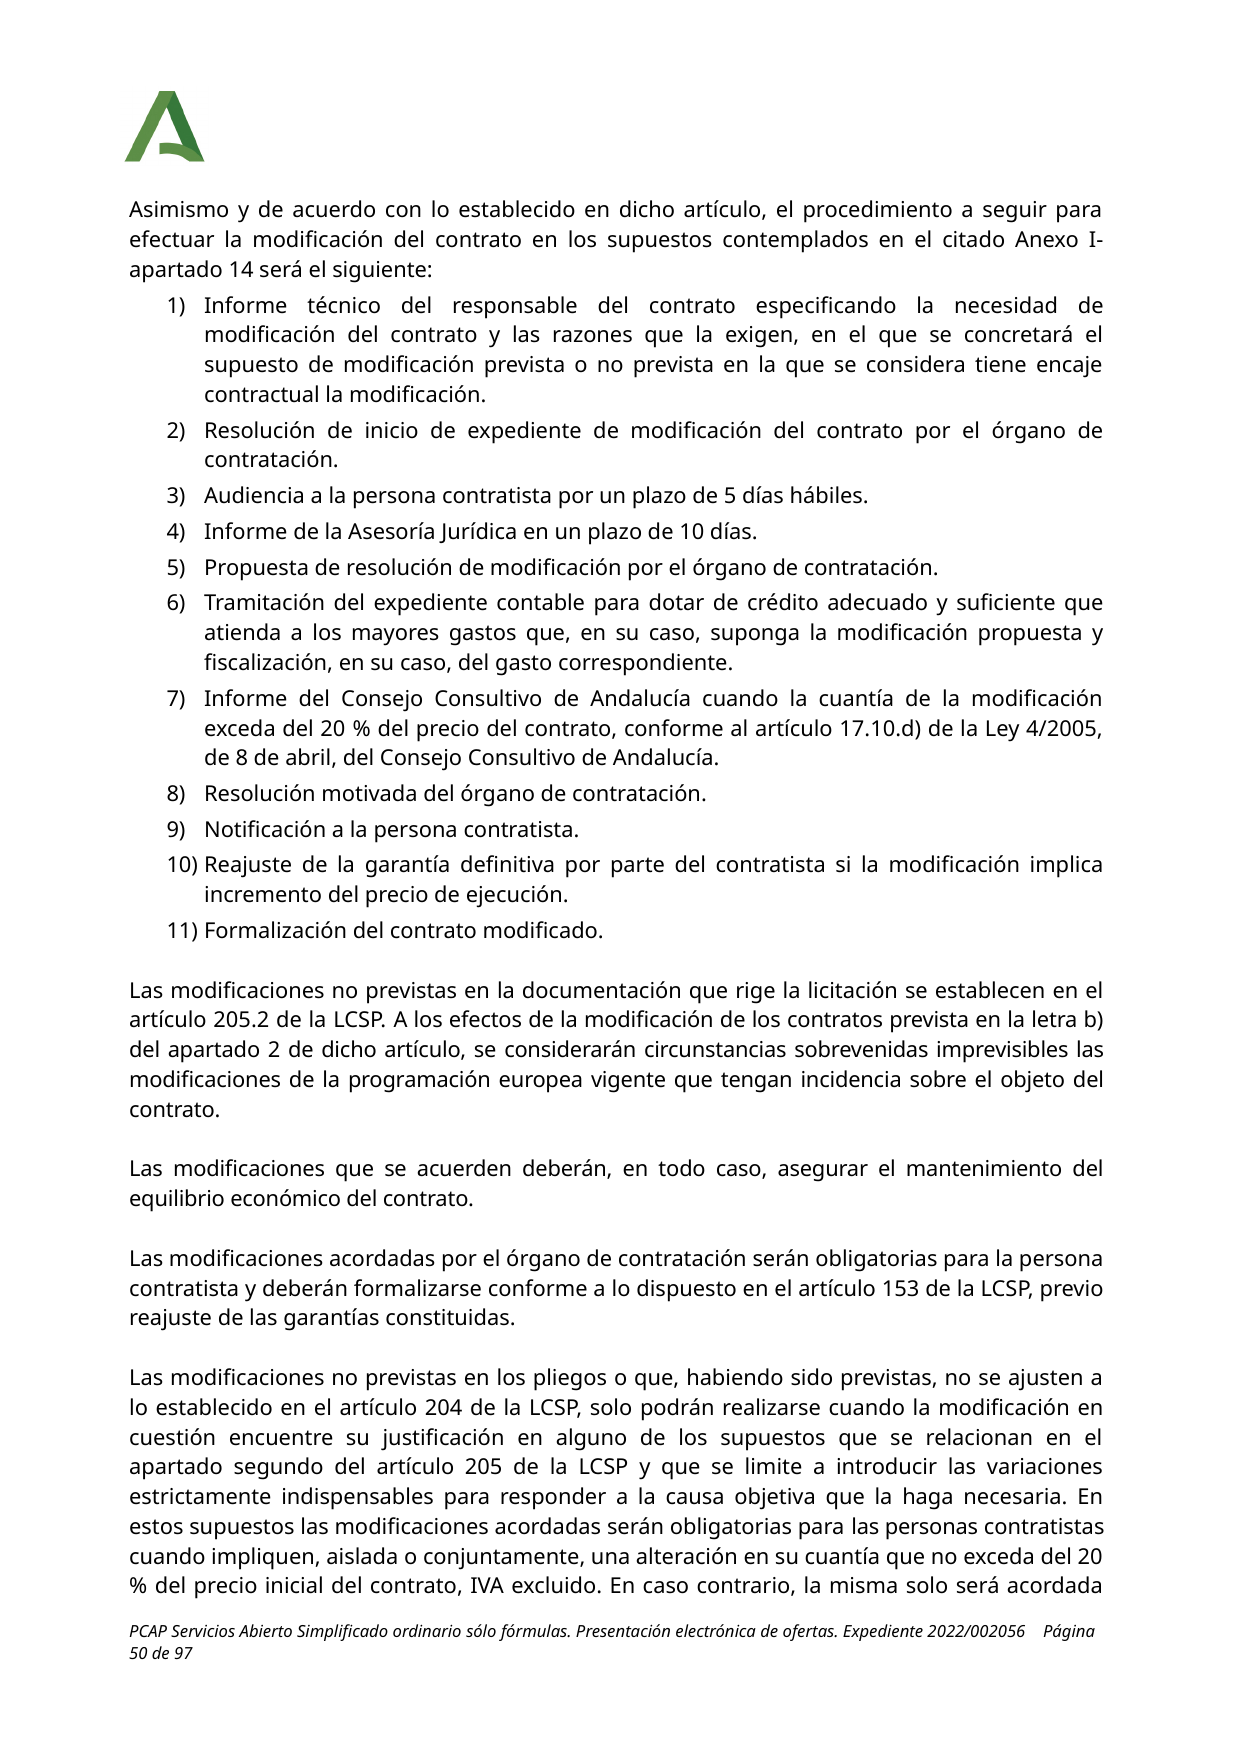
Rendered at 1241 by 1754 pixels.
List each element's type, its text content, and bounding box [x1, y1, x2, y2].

text Las modificaciones no previstas en los pliegos o que, habiendo sido previstas, no se ajusten a lo establecido en el artículo 204 de la LCSP, solo podrán realizarse cuando la modificación en cuestión encuentre su justificación en alguno de los supuestos que se relacionan en el apartado segundo del artículo 205 de la LCSP y que se limite a introducir las variaciones estrictamente indispensables para responder a la causa objetiva que la haga necesaria. En estos supuestos las modificaciones acordadas serán obligatorias para las personas contratistas cuando impliquen, aislada o conjuntamente, una alteración en su cuantía que no exceda del 20 % del precio inicial del contrato, IVA excluido. En caso contrario, la misma solo será acordada [129, 1362, 1104, 1600]
text Las modificaciones que se acuerden deberán, en todo caso, asegurar el mantenimiento del equilibrio económico del contrato. [129, 1153, 1104, 1213]
list Propuesta de resolución de modificación por el órgano de contratación. [166, 552, 1104, 581]
text Las modificaciones no previstas en la documentación que rige la licitación se establecen en el artículo 205.2 de la LCSP. A los efectos de la modificación de los contratos prevista en la letra b) del apartado 2 de dicho artículo, se considerarán circunstancias sobrevenidas imprevisibles las modificaciones de la programación europea vigente que tengan incidencia sobre el objeto del contrato. [129, 974, 1104, 1123]
list Informe del Consejo Consultivo de Andalucía cuando la cuantía de la modificación exceda del 20 % del precio del contrato, conforme al artículo 17.10.d) de la Ley 4/2005, de 8 de abril, del Consejo Consultivo de Andalucía. [166, 683, 1104, 772]
list Tramitación del expediente contable para dotar de crédito adecuado y suficiente que atienda a los mayores gastos que, en su caso, suponga la modificación propuesta y fiscalización, en su caso, del gasto correspondiente. [166, 587, 1104, 677]
text Asimismo y de acuerdo con lo establecido en dicho artículo, el procedimiento a seguir para efectuar la modificación del contrato en los supuestos contemplados en el citado Anexo I-apartado 14 será el siguiente: [129, 194, 1104, 284]
text Las modificaciones acordadas por el órgano de contratación serán obligatorias para la persona contratista y deberán formalizarse conforme a lo dispuesto en el artículo 153 de la LCSP, previo reajuste de las garantías constituidas. [129, 1243, 1104, 1332]
list Informe técnico del responsable del contrato especificando la necesidad de modificación del contrato y las razones que la exigen, en el que se concretará el supuesto de modificación prevista o no prevista en la que se considera tiene encaje contractual la modificación. [166, 289, 1104, 409]
list Audiencia a la persona contratista por un plazo de 5 días hábiles. [166, 480, 1104, 510]
list Resolución motivada del órgano de contratación. [166, 778, 1104, 808]
list Formalización del contrato modificado. [166, 915, 1104, 945]
list Resolución de inicio de expediente de modificación del contrato por el órgano de contratación. [166, 415, 1104, 474]
list Notificación a la persona contratista. [166, 814, 1104, 843]
picture [120, 86, 209, 166]
list Reajuste de la garantía definitiva por parte del contratista si la modificación implica incremento del precio de ejecución. [166, 849, 1104, 909]
list Informe de la Asesoría Jurídica en un plazo de 10 días. [166, 516, 1104, 546]
